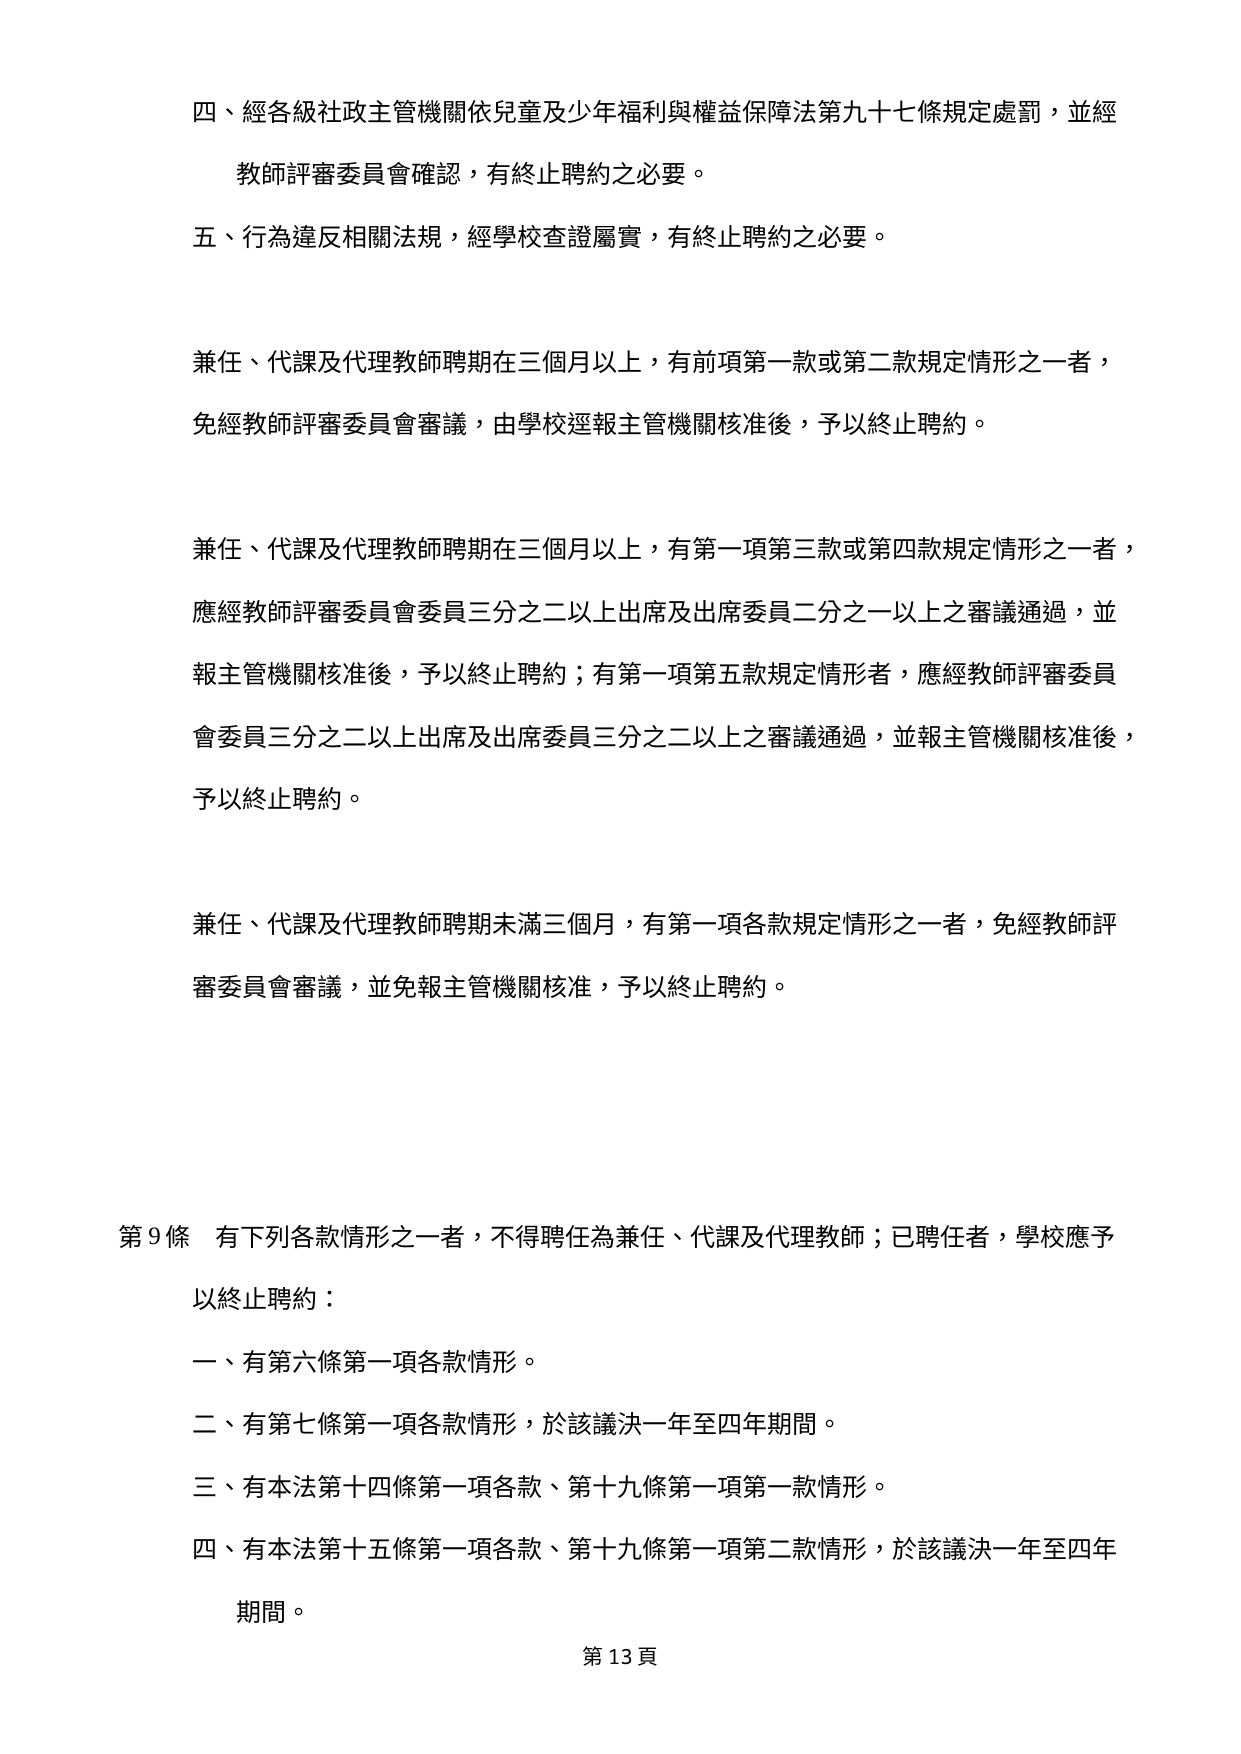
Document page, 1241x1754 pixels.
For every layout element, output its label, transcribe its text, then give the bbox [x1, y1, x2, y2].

text 一、有第六條第一項各款情形。 [192, 1318, 1122, 1381]
text 三、有本法第十四條第一項各款、第十九條第一項第一款情形。 [192, 1443, 1122, 1506]
text 四、經各級社政主管機關依兒童及少年福利與權益保障法第九十七條規定處罰，並經教師評審委員會確認，有終止聘約之必要。 [192, 68, 1122, 193]
text 第9條 有下列各款情形之一者，不得聘任為兼任、代課及代理教師；已聘任者，學校應予以終止聘約： [118, 1193, 1122, 1318]
text 兼任、代課及代理教師聘期在三個月以上，有第一項第三款或第四款規定情形之一者，應經教師評審委員會委員三分之二以上出席及出席委員二分之一以上之審議通過，並報主管機關核准後，予以終止聘約；有第一項第五款規定情形者，應經教師評審委員會委員三分之二以上出席及出席委員三分之二以上之審議通過，並報主管機關核准後，予以終止聘約。 [192, 506, 1122, 818]
text 五、行為違反相關法規，經學校查證屬實，有終止聘約之必要。 [192, 193, 1122, 256]
text 兼任、代課及代理教師聘期未滿三個月，有第一項各款規定情形之一者，免經教師評審委員會審議，並免報主管機關核准，予以終止聘約。 [192, 881, 1122, 1006]
text 兼任、代課及代理教師聘期在三個月以上，有前項第一款或第二款規定情形之一者，免經教師評審委員會審議，由學校逕報主管機關核准後，予以終止聘約。 [192, 318, 1122, 443]
text 二、有第七條第一項各款情形，於該議決一年至四年期間。 [192, 1381, 1122, 1443]
text 四、有本法第十五條第一項各款、第十九條第一項第二款情形，於該議決一年至四年期間。 [192, 1506, 1122, 1631]
